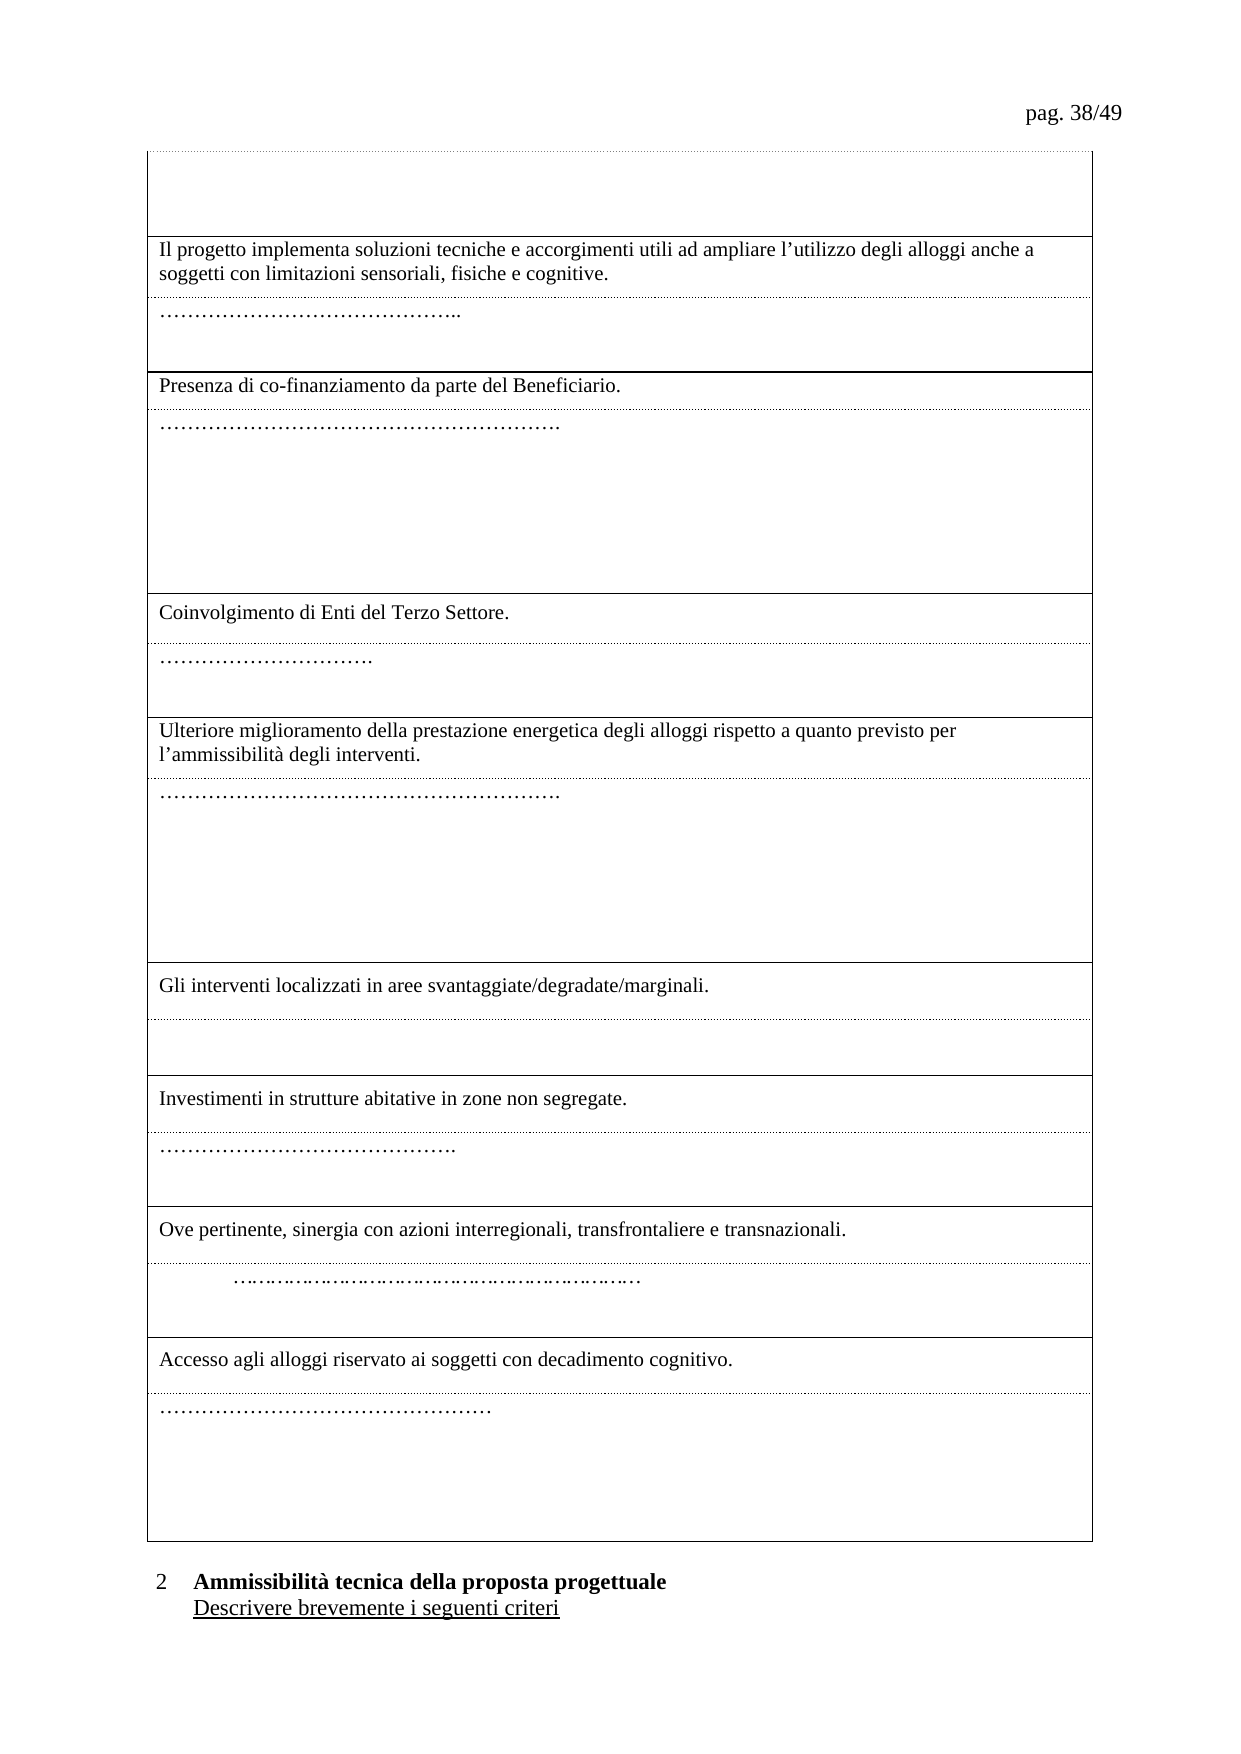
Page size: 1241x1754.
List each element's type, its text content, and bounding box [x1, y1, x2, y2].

list Ammissibilità tecnica della proposta progettuale [156, 1568, 1122, 1594]
table_cell Gli interventi localizzati in aree svantaggiate/degradate/marginali. [148, 963, 1092, 1019]
table_cell Ulteriore miglioramento della prestazione energetica degli alloggi rispetto a quanto previsto per l’ammissibilità degli interventi. [148, 718, 1092, 778]
table_cell Presenza di co-finanziamento da parte del Beneficiario. [148, 373, 1092, 409]
table_cell [148, 1019, 1092, 1075]
table_cell ……………………………………. [148, 1132, 1092, 1206]
text Descrivere brevemente i seguenti criteri [193, 1594, 1122, 1621]
table_cell …………………………………………………. [148, 409, 1092, 593]
table_cell ………………………………………… [148, 1393, 1092, 1541]
table_cell Coinvolgimento di Enti del Terzo Settore. [148, 594, 1092, 642]
table_cell Accesso agli alloggi riservato ai soggetti con decadimento cognitivo. [148, 1338, 1092, 1393]
table_cell …………………………………………………. [148, 778, 1092, 962]
table_cell Ove pertinente, sinergia con azioni interregionali, transfrontaliere e transnazionali. [148, 1207, 1092, 1263]
table_cell ………………………………………………………… [148, 1263, 1092, 1337]
table_cell …………………………………….. [148, 297, 1092, 371]
table_cell …………………………. [148, 643, 1092, 717]
table_cell Investimenti in strutture abitative in zone non segregate. [148, 1076, 1092, 1132]
table_cell [148, 151, 1092, 236]
table_cell Il progetto implementa soluzioni tecniche e accorgimenti utili ad ampliare l’utilizzo degli alloggi anche a soggetti con limitazioni sensoriali, fisiche e cognitive. [148, 237, 1092, 297]
